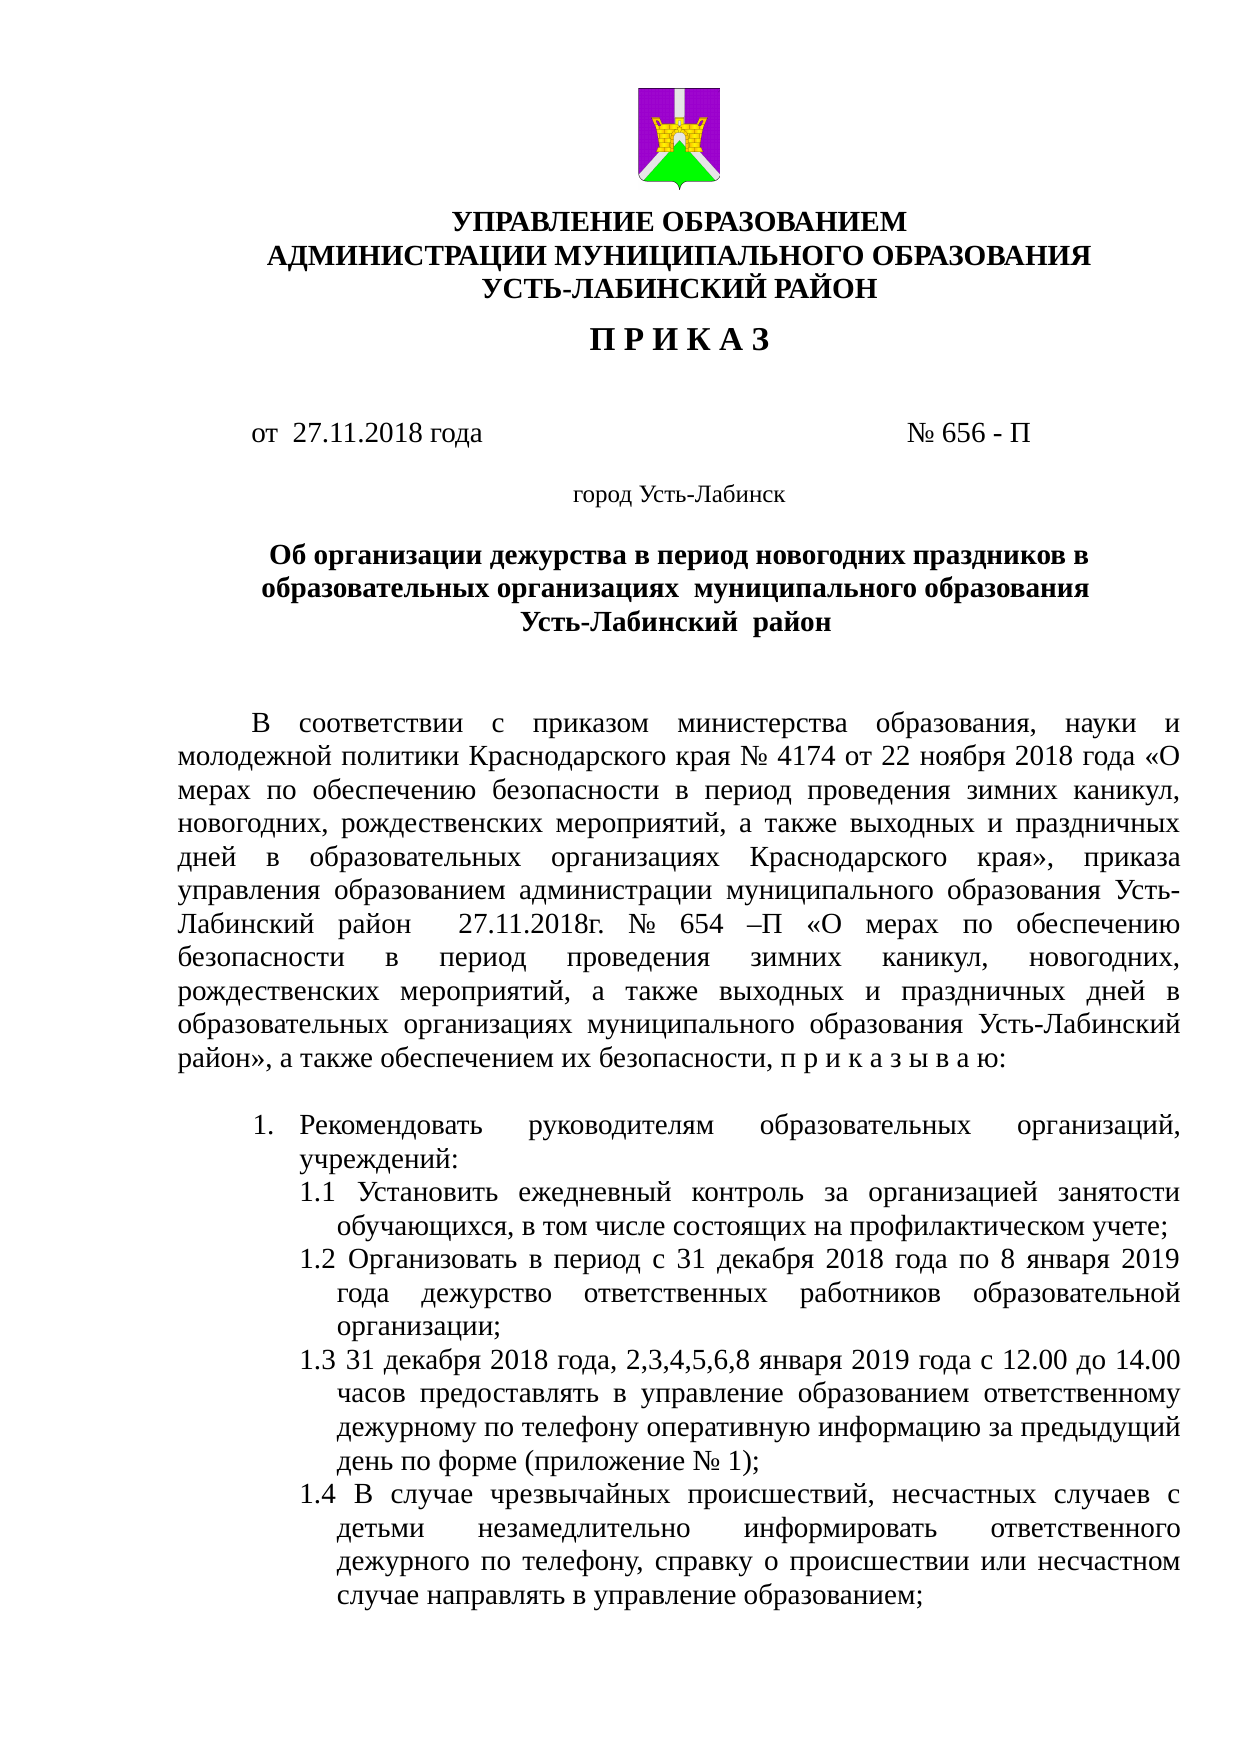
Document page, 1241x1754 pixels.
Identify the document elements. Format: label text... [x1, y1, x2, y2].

text Об организации дежурства в период новогодних праздников в образовательных организациях муниципального образования [177, 537, 1181, 604]
text город Усть-Лабинск [177, 479, 1181, 508]
list Рекомендовать руководителям образовательных организаций, учреждений: [252, 1107, 1181, 1174]
list В случае чрезвычайных происшествий, несчастных случаев с детьми незамедлительно информировать ответственного дежурного по телефону, справку о происшествии или несчастном случае направлять в управление образованием; [299, 1476, 1181, 1610]
text АДМИНИСТРАЦИИ МУНИЦИПАЛЬНОГО ОБРАЗОВАНИЯ [177, 238, 1181, 271]
list Организовать в период с 31 декабря 2018 года по 8 января 2019 года дежурство ответственных работников образовательной организации; [299, 1241, 1181, 1342]
text УПРАВЛЕНИЕ ОБРАЗОВАНИЕМ [177, 204, 1181, 238]
text Усть-Лабинский район [177, 604, 1181, 638]
subtitle от 27.11.2018 года № 656 - П [177, 415, 1181, 448]
text В соответствии с приказом министерства образования, науки и молодежной политики Краснодарского края № 4174 от 22 ноября 2018 года «О мерах по обеспечению безопасности в период проведения зимних каникул, новогодних, рождественских мероприятий, а также выходных и праздничных дней в образовательных организациях Краснодарского края», приказа управления образованием администрации муниципального образования Усть-Лабинский район 27.11.2018г. № 654 –П «О мерах по обеспечению безопасности в период проведения зимних каникул, новогодних, рождественских мероприятий, а также выходных и праздничных дней в образовательных организациях муниципального образования Усть-Лабинский район», а также обеспечением их безопасности, п р и к а з ы в а ю: [177, 705, 1181, 1074]
list 31 декабря 2018 года, 2,3,4,5,6,8 января 2019 года с 12.00 до 14.00 часов предоставлять в управление образованием ответственному дежурному по телефону оперативную информацию за предыдущий день по форме (приложение № 1); [299, 1342, 1181, 1476]
subtitle П Р И К А З [177, 319, 1181, 357]
list Установить ежедневный контроль за организацией занятости обучающихся, в том числе состоящих на профилактическом учете; [299, 1174, 1181, 1241]
text УСТЬ-ЛАБИНСКИЙ РАЙОН [177, 271, 1181, 305]
